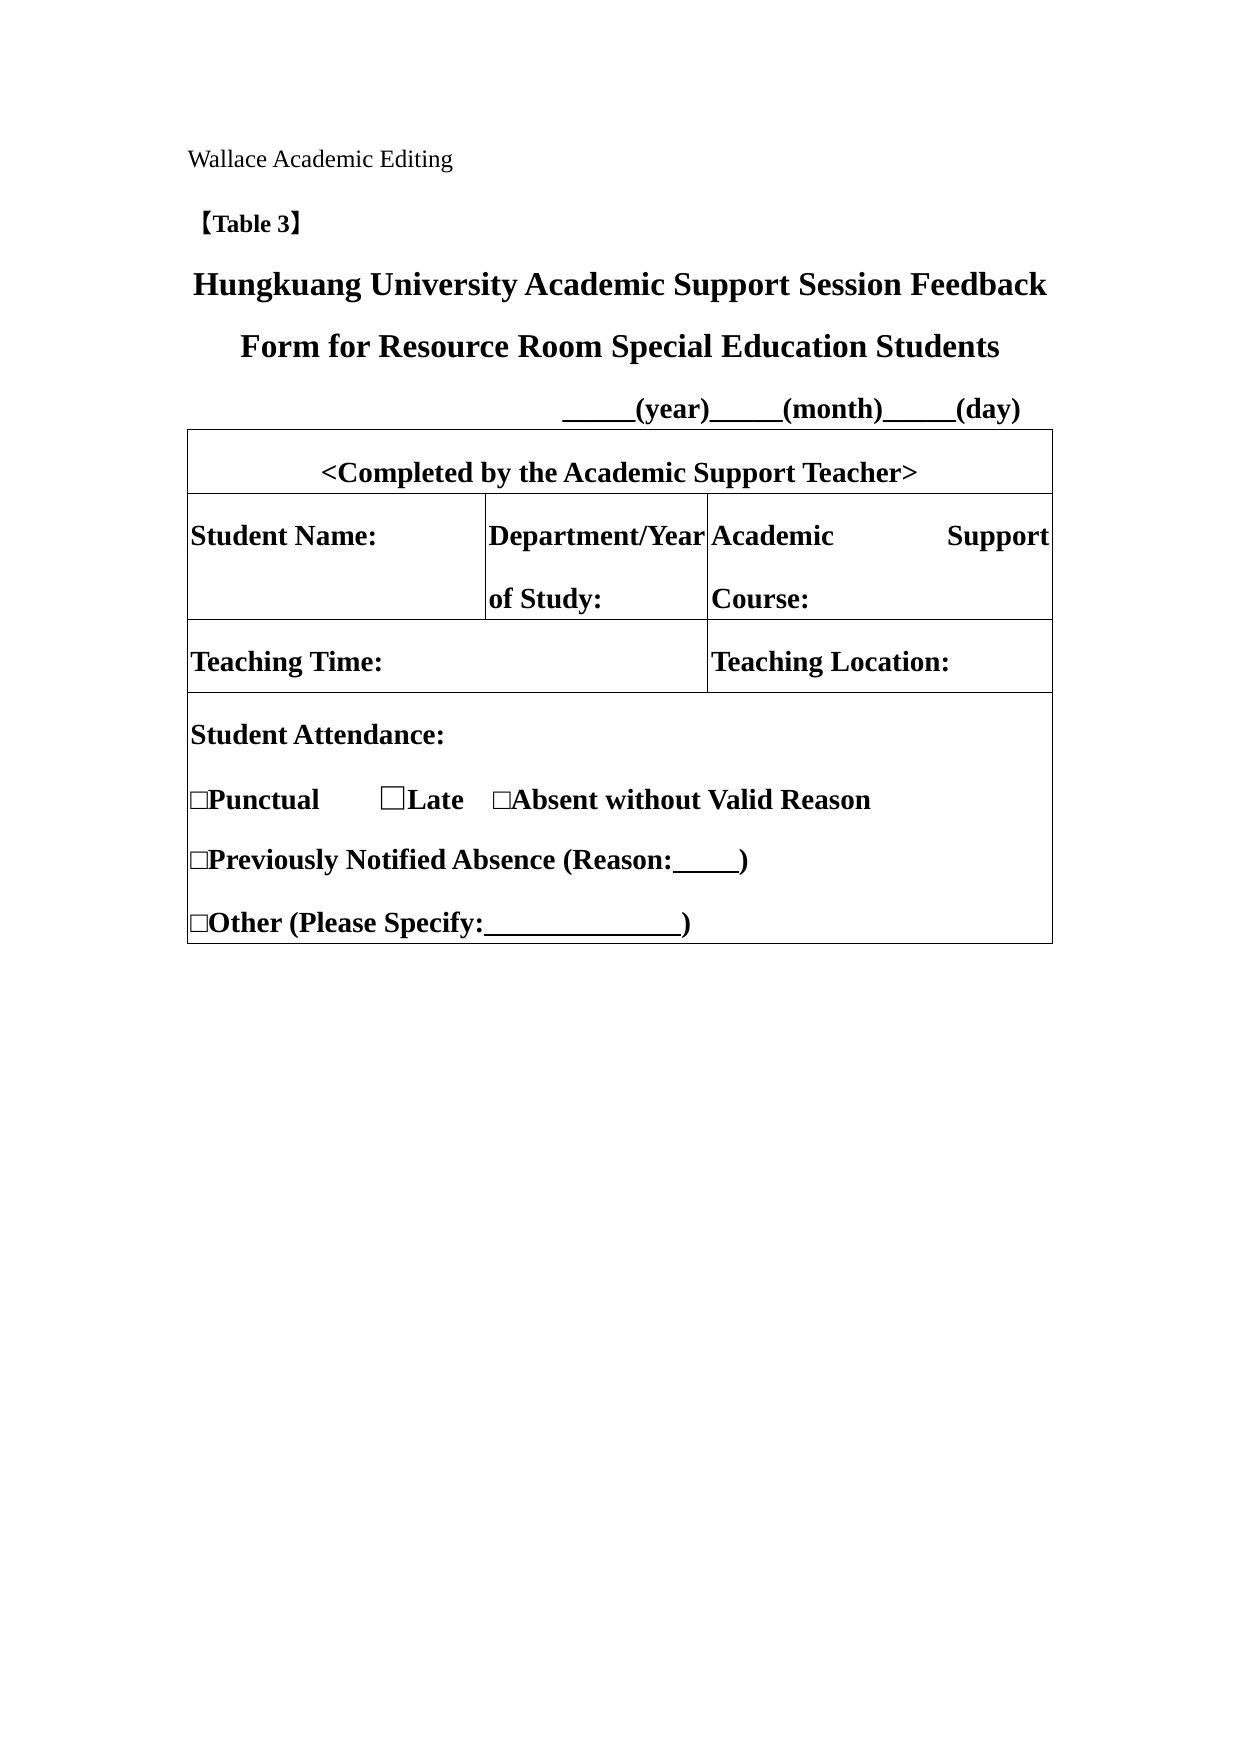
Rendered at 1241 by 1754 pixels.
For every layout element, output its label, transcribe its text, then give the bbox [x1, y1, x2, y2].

table_cell Department/Year of Study: [486, 494, 707, 618]
table_cell Teaching Time: [188, 620, 707, 692]
text 【Table 3】 [187, 179, 1053, 241]
table_cell Student Attendance: □Punctual □Late □Absent without Valid Reason □Previously Notified Absence (Reason: ) □Other (Please Specify: ) [188, 693, 1052, 943]
table_cell Student Name: [188, 494, 485, 618]
text Wallace Academic Editing [187, 116, 1053, 179]
table_cell Teaching Location: [708, 620, 1052, 692]
table_header <Completed by the Academic Support Teacher> [188, 430, 1052, 492]
table_cell Academic Support Course: [708, 494, 1052, 618]
text Hungkuang University Academic Support Session Feedback Form for Resource Room Special Education Students [187, 241, 1053, 366]
text _____(year)_____(month)_____(day) [562, 366, 1053, 429]
